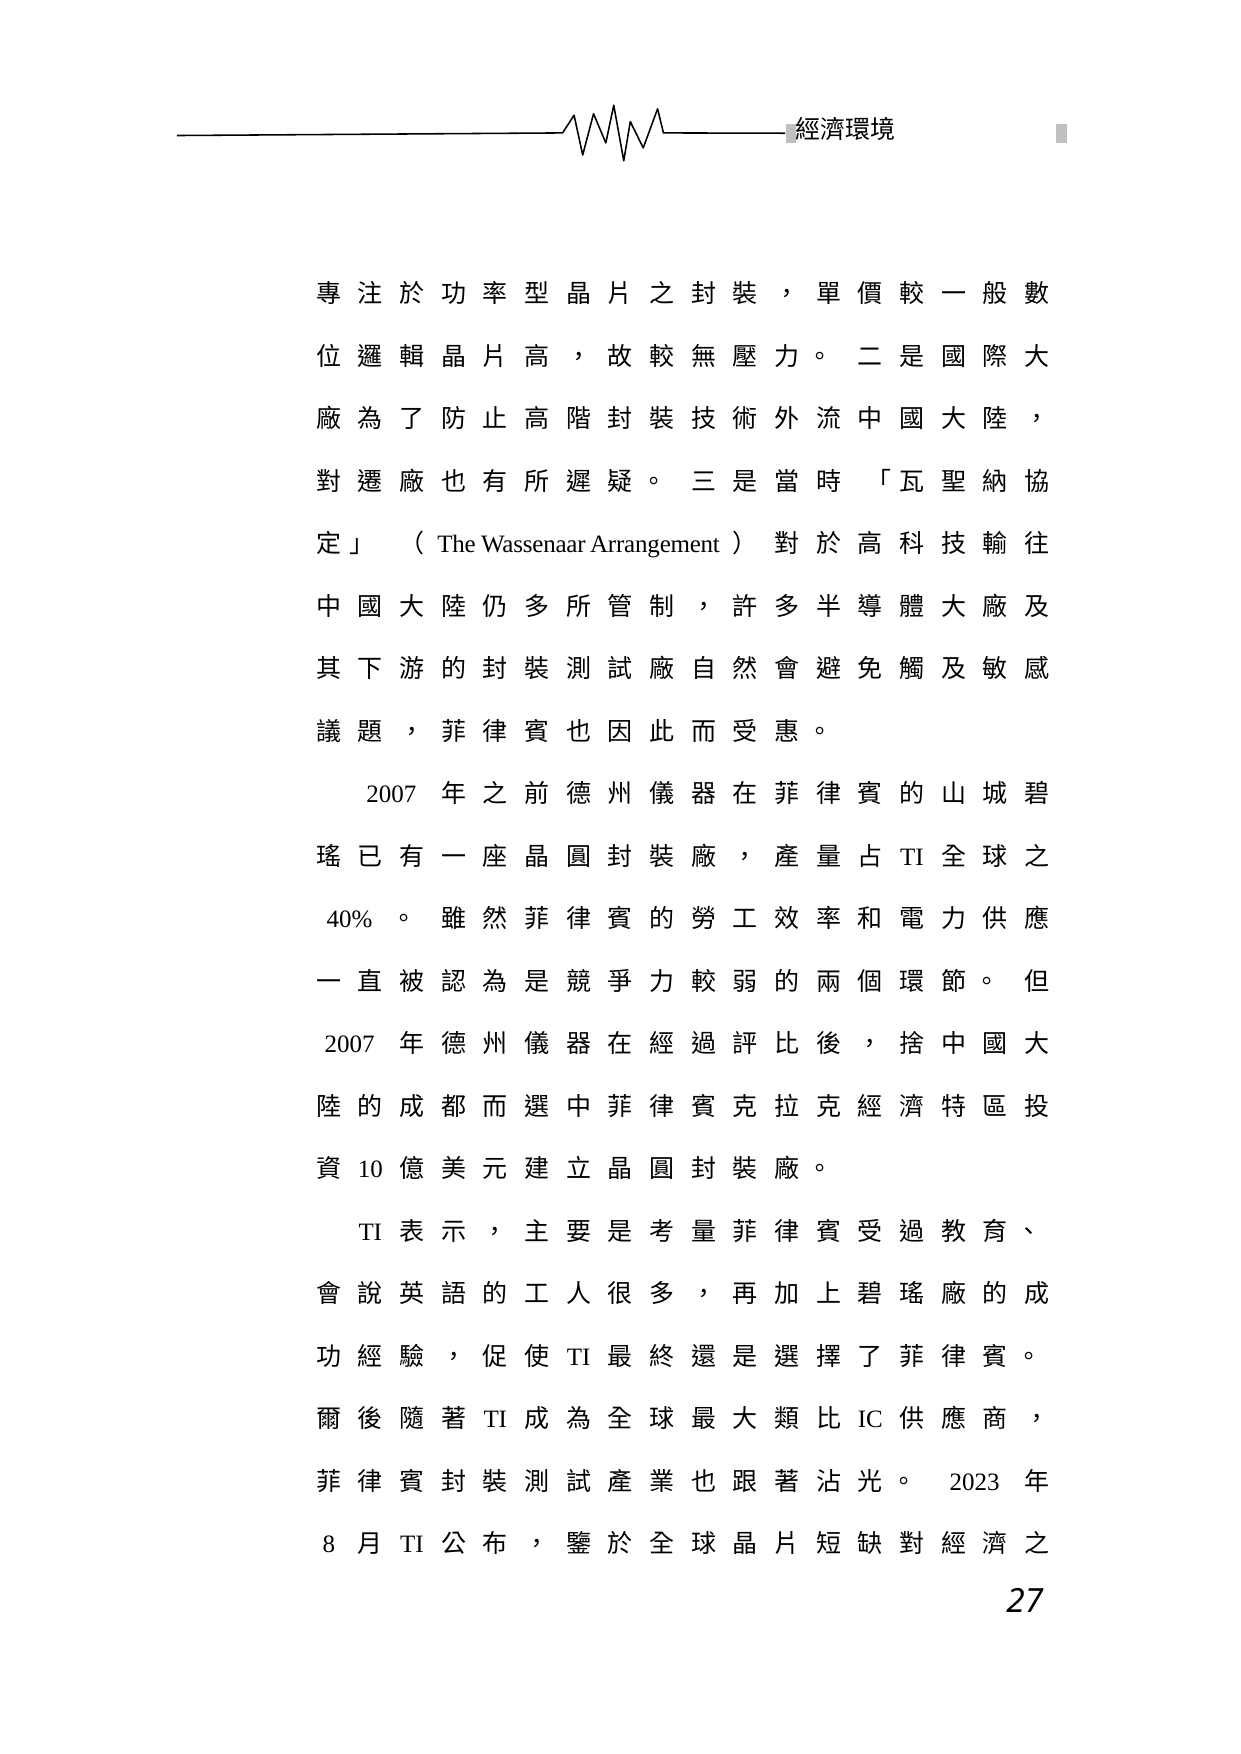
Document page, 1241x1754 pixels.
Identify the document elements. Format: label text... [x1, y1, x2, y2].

text 2007年之前德州儀器在菲律賓的山城碧瑤已有一座晶圓封裝廠，產量占TI全球之40%。雖然菲律賓的勞工效率和電力供應一直被認為是競爭力較弱的兩個環節。但2007年德州儀器在經過評比後，捨中國大陸的成都而選中菲律賓克拉克經濟特區投資10億美元建立晶圓封裝廠。 [281, 750, 1058, 1188]
text 專注於功率型晶片之封裝，單價較一般數位邏輯晶片高，故較無壓力。二是國際大廠為了防止高階封裝技術外流中國大陸，對遷廠也有所遲疑。三是當時「瓦聖納協定」（The Wassenaar Arrangement）對於高科技輸往中國大陸仍多所管制，許多半導體大廠及其下游的封裝測試廠自然會避免觸及敏感議題，菲律賓也因此而受惠。 [281, 250, 1058, 750]
text TI表示，主要是考量菲律賓受過教育、會說英語的工人很多，再加上碧瑤廠的成功經驗，促使TI最終還是選擇了菲律賓。爾後隨著TI成為全球最大類比IC供應商，菲律賓封裝測試產業也跟著沾光。2023年8月TI公布，鑒於全球晶片短缺對經濟之 [281, 1188, 1058, 1563]
